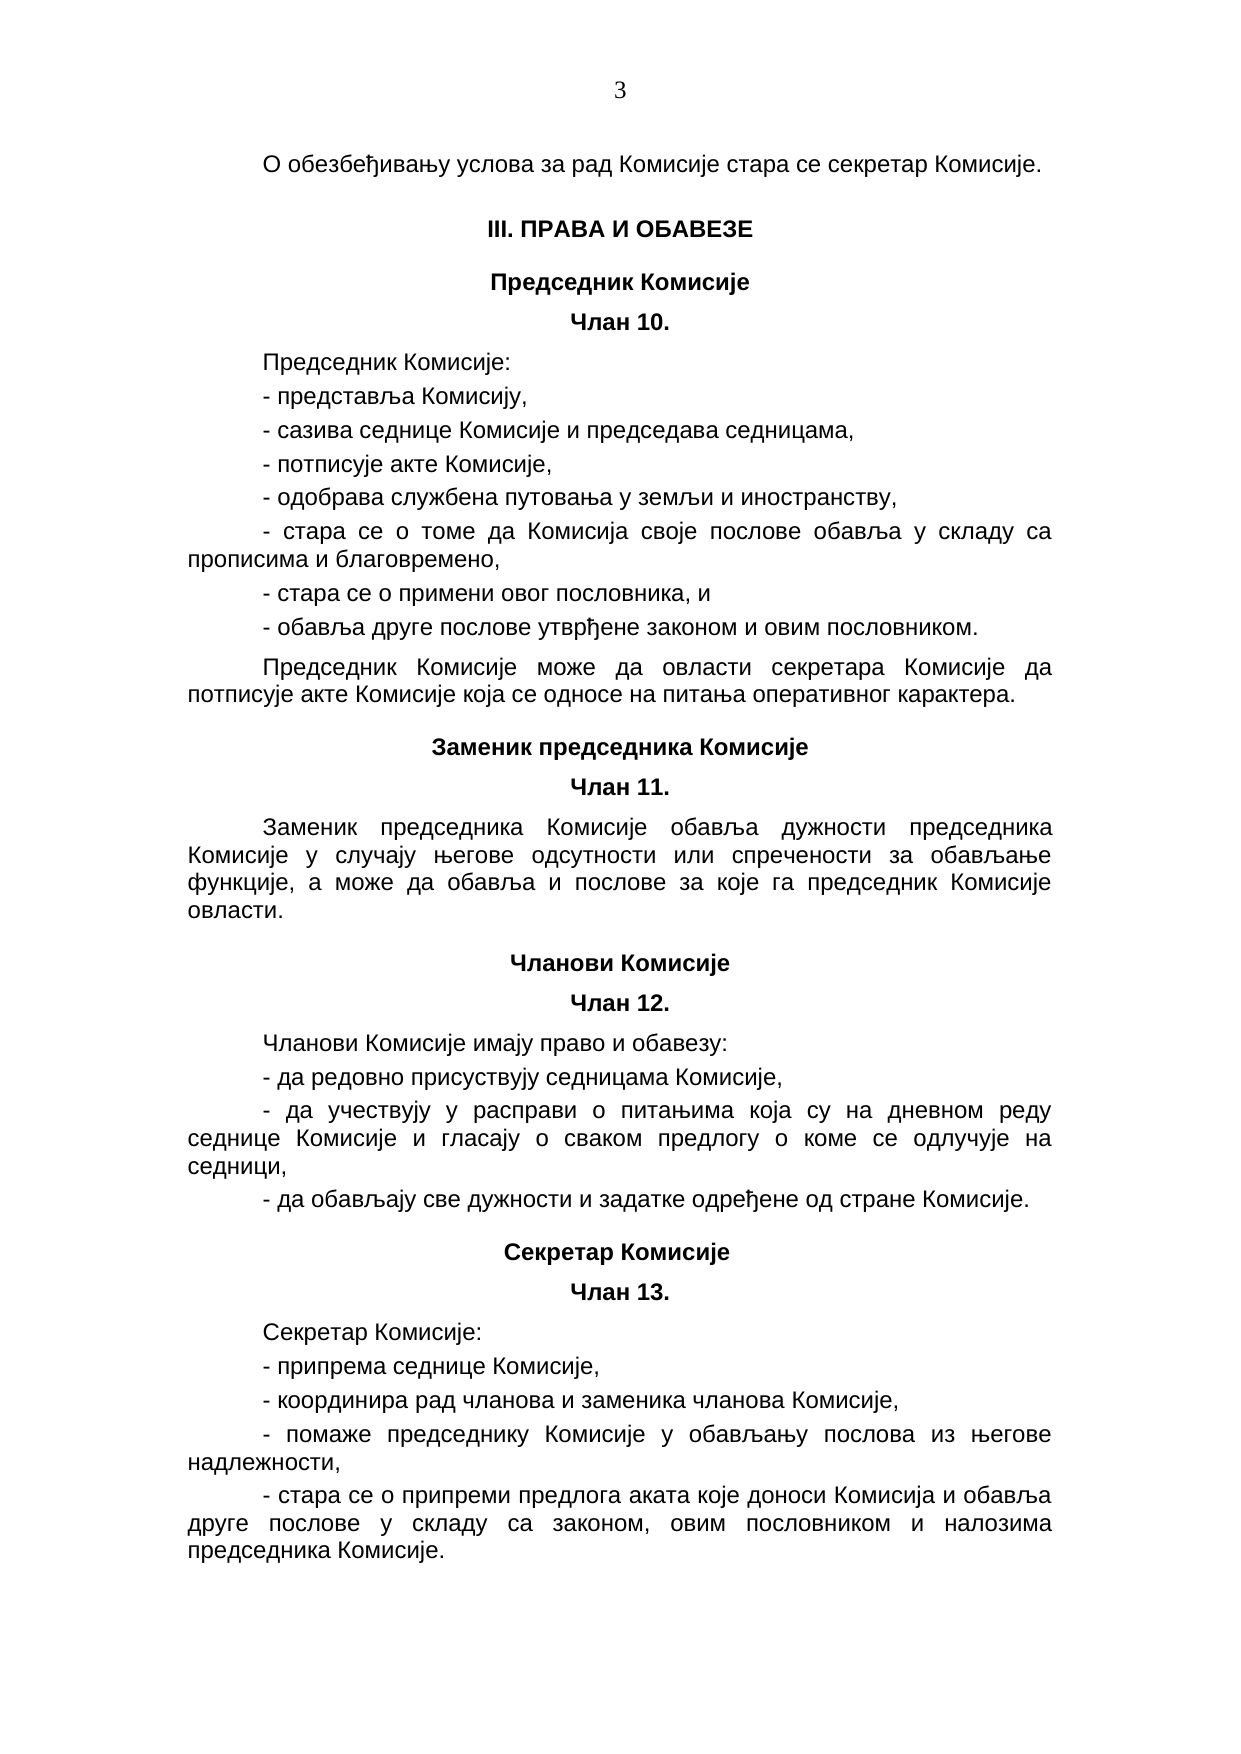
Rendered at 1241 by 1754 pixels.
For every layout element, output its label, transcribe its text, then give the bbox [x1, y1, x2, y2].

text Члан 13. [187, 1278, 1053, 1306]
text - помаже председнику Комисије у обављању послова из његове надлежности, [187, 1420, 1053, 1475]
text - стара се о томе да Комисија своје послове обавља у складу са прописима и благовремено, [187, 517, 1053, 572]
text Секретар Комисије: [187, 1318, 1053, 1346]
text Заменик председника Комисије [187, 733, 1053, 760]
text - припрема седнице Комисије, [187, 1352, 1053, 1380]
text Члан 11. [187, 773, 1053, 801]
text Заменик председника Комисије обавља дужности председника Комисије у случају његове одсутности или спречености за обављање функције, а може да обавља и послове за које га председник Комисије овласти. [187, 813, 1053, 923]
text - да обављају све дужности и задатке одређене од стране Комисије. [187, 1185, 1053, 1213]
text - потписује акте Комисије, [187, 449, 1053, 477]
text - одобрава службена путовања у земљи и иностранству, [187, 483, 1053, 511]
text Секретар Комисије [187, 1238, 1053, 1266]
text - координира рад чланова и заменика чланова Комисије, [187, 1386, 1053, 1413]
text III. ПРАВА И ОБАВЕЗЕ [187, 215, 1053, 243]
text Чланови Комисије имају право и обавезу: [187, 1029, 1053, 1056]
text Члан 12. [187, 988, 1053, 1016]
text Председник Комисије: [187, 348, 1053, 376]
text - стара се о примени овог пословника, и [187, 579, 1053, 606]
text Члан 10. [187, 308, 1053, 335]
text - представља Комисију, [187, 382, 1053, 409]
text О обезбеђивању услова за рад Комисије стара се секретар Комисије. [187, 150, 1053, 178]
text Председник Комисије [187, 268, 1053, 295]
text Председник Комисије може да овласти секретара Комисије да потписује акте Комисије која се односе на питања оперативног карактера. [187, 653, 1053, 708]
text - стара се о припреми предлога аката које доноси Комисија и обавља друге послове у складу са законом, овим пословником и налозима председника Комисије. [187, 1481, 1053, 1564]
text Чланови Комисије [187, 948, 1053, 976]
text - обавља друге послове утврђене законом и овим пословником. [187, 612, 1053, 640]
text - сазива седнице Комисије и председава седницама, [187, 416, 1053, 443]
text - да учествују у расправи о питањима која су на дневном реду седнице Комисије и гласају о сваком предлогу о коме се одлучује на седници, [187, 1096, 1053, 1179]
text - да редовно присуствују седницама Комисије, [187, 1062, 1053, 1090]
